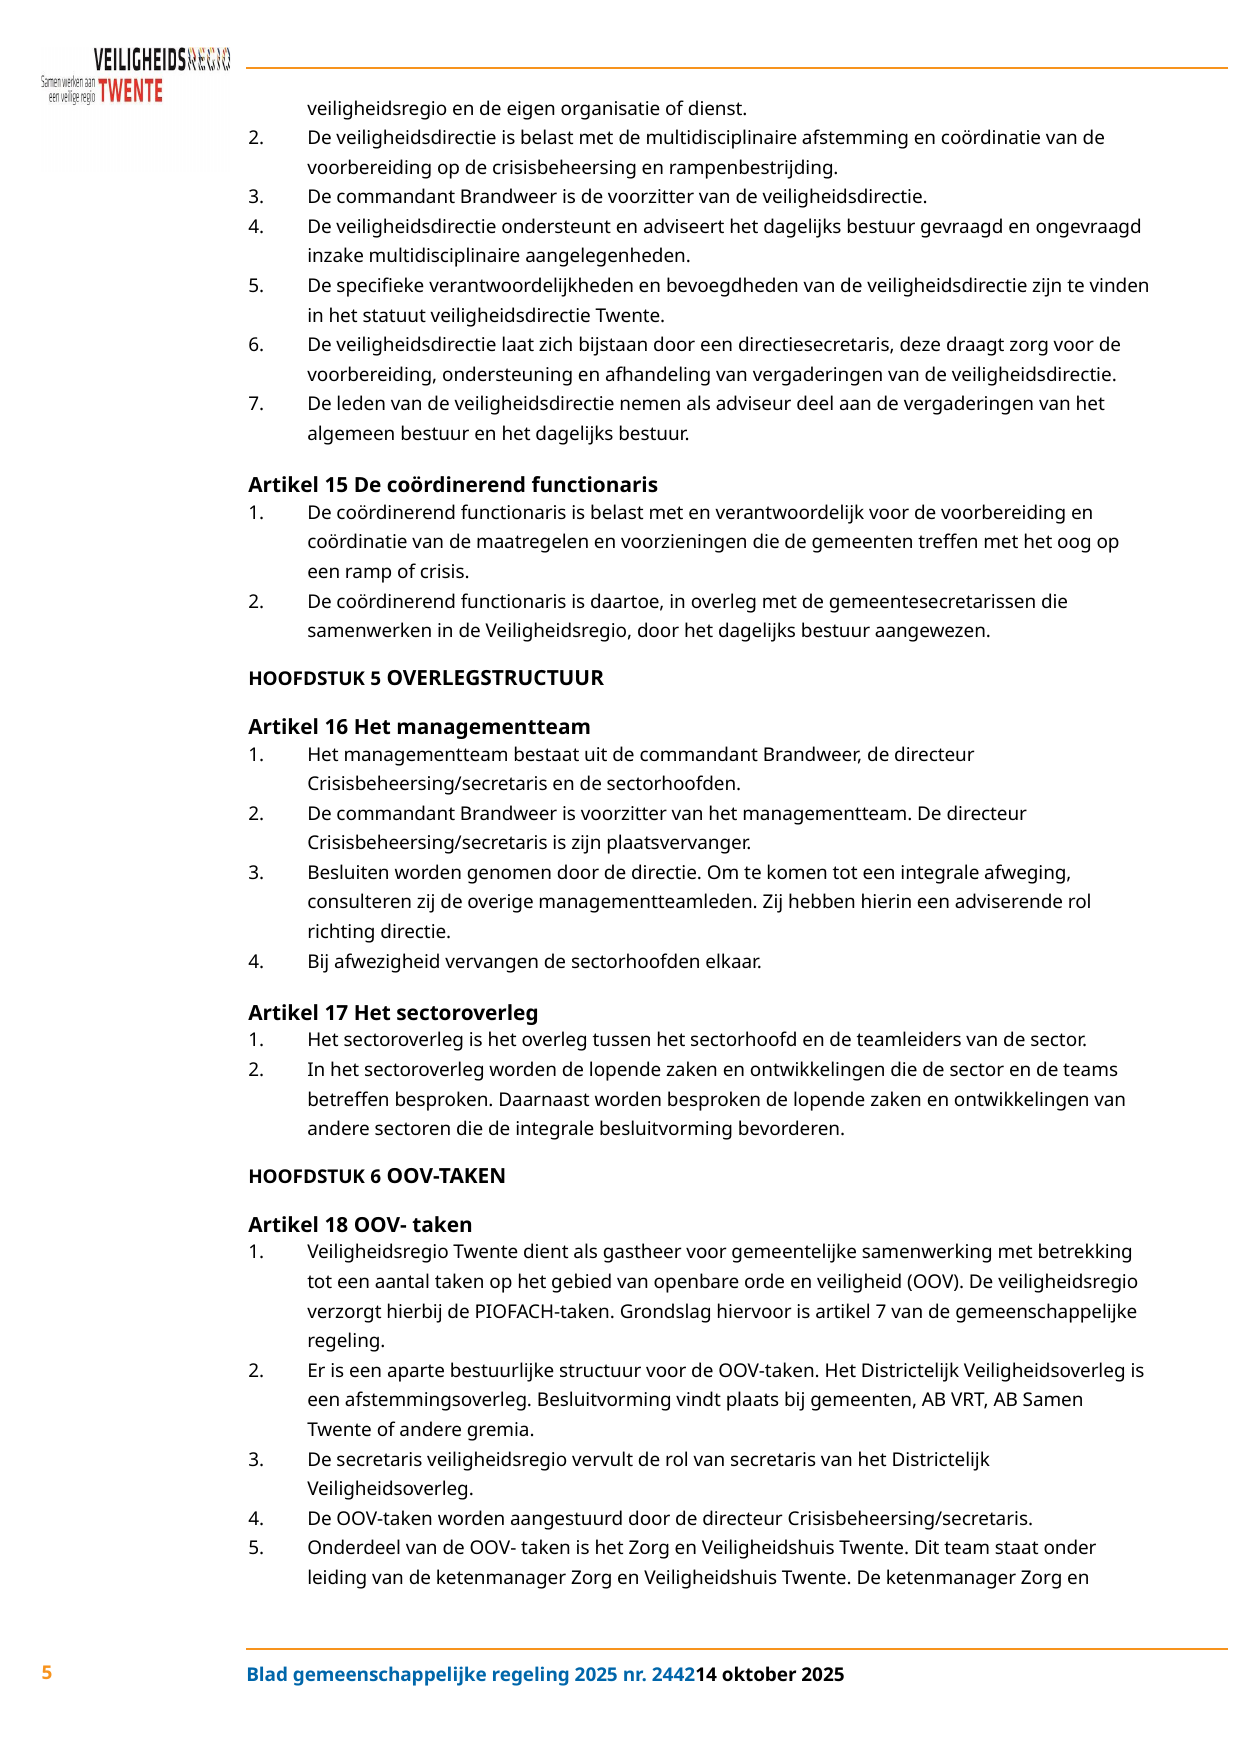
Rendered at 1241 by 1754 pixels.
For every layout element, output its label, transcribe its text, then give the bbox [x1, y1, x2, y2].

list Bij afwezigheid vervangen de sectorhoofden elkaar. [248, 948, 1152, 973]
list De veiligheidsdirectie ondersteunt en adviseert het dagelijks bestuur gevraagd en ongevraagd inzake multidisciplinaire aangelegenheden. [248, 213, 1152, 268]
picture [41, 47, 231, 172]
text HOOFDSTUK 5 OVERLEGSTRUCTUUR [248, 663, 1152, 691]
list Besluiten worden genomen door de directie. Om te komen tot een integrale afweging, consulteren zij de overige managementteamleden. Zij hebben hierin een adviserende rol richting directie. [248, 859, 1152, 944]
list Het managementteam bestaat uit de commandant Brandweer, de directeur Crisisbeheersing/secretaris en de sectorhoofden. [248, 741, 1152, 796]
list De coördinerend functionaris is daartoe, in overleg met de gemeentesecretarissen die samenwerken in de Veiligheidsregio, door het dagelijks bestuur aangewezen. [248, 588, 1152, 643]
list De commandant Brandweer is voorzitter van het managementteam. De directeur Crisisbeheersing/secretaris is zijn plaatsvervanger. [248, 800, 1152, 855]
text Artikel 17 Het sectoroverleg [248, 998, 1152, 1027]
list De commandant Brandweer is de voorzitter van de veiligheidsdirectie. [248, 183, 1152, 209]
list Er is een aparte bestuurlijke structuur voor de OOV-taken. Het Districtelijk Veiligheidsoverleg is een afstemmingsoverleg. Besluitvorming vindt plaats bij gemeenten, AB VRT, AB Samen Twente of andere gremia. [248, 1357, 1152, 1442]
list In het sectoroverleg worden de lopende zaken en ontwikkelingen die de sector en de teams betreffen besproken. Daarnaast worden besproken de lopende zaken en ontwikkelingen van andere sectoren die de integrale besluitvorming bevorderen. [248, 1056, 1152, 1141]
text HOOFDSTUK 6 OOV-TAKEN [248, 1161, 1152, 1189]
text Artikel 18 OOV- taken [248, 1210, 1152, 1239]
list De leden van de veiligheidsdirectie nemen als adviseur deel aan de vergaderingen van het algemeen bestuur en het dagelijks bestuur. [248, 391, 1152, 446]
text Artikel 16 Het managementteam [248, 712, 1152, 741]
list Onderdeel van de OOV- taken is het Zorg en Veiligheidshuis Twente. Dit team staat onder leiding van de ketenmanager Zorg en Veiligheidshuis Twente. De ketenmanager Zorg en [248, 1534, 1152, 1590]
list De veiligheidsdirectie laat zich bijstaan door een directiesecretaris, deze draagt zorg voor de voorbereiding, ondersteuning en afhandeling van vergaderingen van de veiligheidsdirectie. [248, 331, 1152, 387]
text Artikel 15 De coördinerend functionaris [248, 471, 1152, 499]
list De coördinerend functionaris is belast met en verantwoordelijk voor de voorbereiding en coördinatie van de maatregelen en voorzieningen die de gemeenten treffen met het oog op een ramp of crisis. [248, 499, 1152, 584]
list veiligheidsregio en de eigen organisatie of dienst. [248, 95, 1152, 121]
list De specifieke verantwoordelijkheden en bevoegdheden van de veiligheidsdirectie zijn te vinden in het statuut veiligheidsdirectie Twente. [248, 272, 1152, 328]
list Het sectoroverleg is het overleg tussen het sectorhoofd en de teamleiders van de sector. [248, 1027, 1152, 1052]
list De secretaris veiligheidsregio vervult de rol van secretaris van het Districtelijk Veiligheidsoverleg. [248, 1446, 1152, 1501]
list De veiligheidsdirectie is belast met de multidisciplinaire afstemming en coördinatie van de voorbereiding op de crisisbeheersing en rampenbestrijding. [248, 124, 1152, 180]
list De OOV-taken worden aangestuurd door de directeur Crisisbeheersing/secretaris. [248, 1505, 1152, 1531]
list Veiligheidsregio Twente dient als gastheer voor gemeentelijke samenwerking met betrekking tot een aantal taken op het gebied van openbare orde en veiligheid (OOV). De veiligheidsregio verzorgt hierbij de PIOFACH-taken. Grondslag hiervoor is artikel 7 van de gemeenschappelijke regeling. [248, 1239, 1152, 1353]
